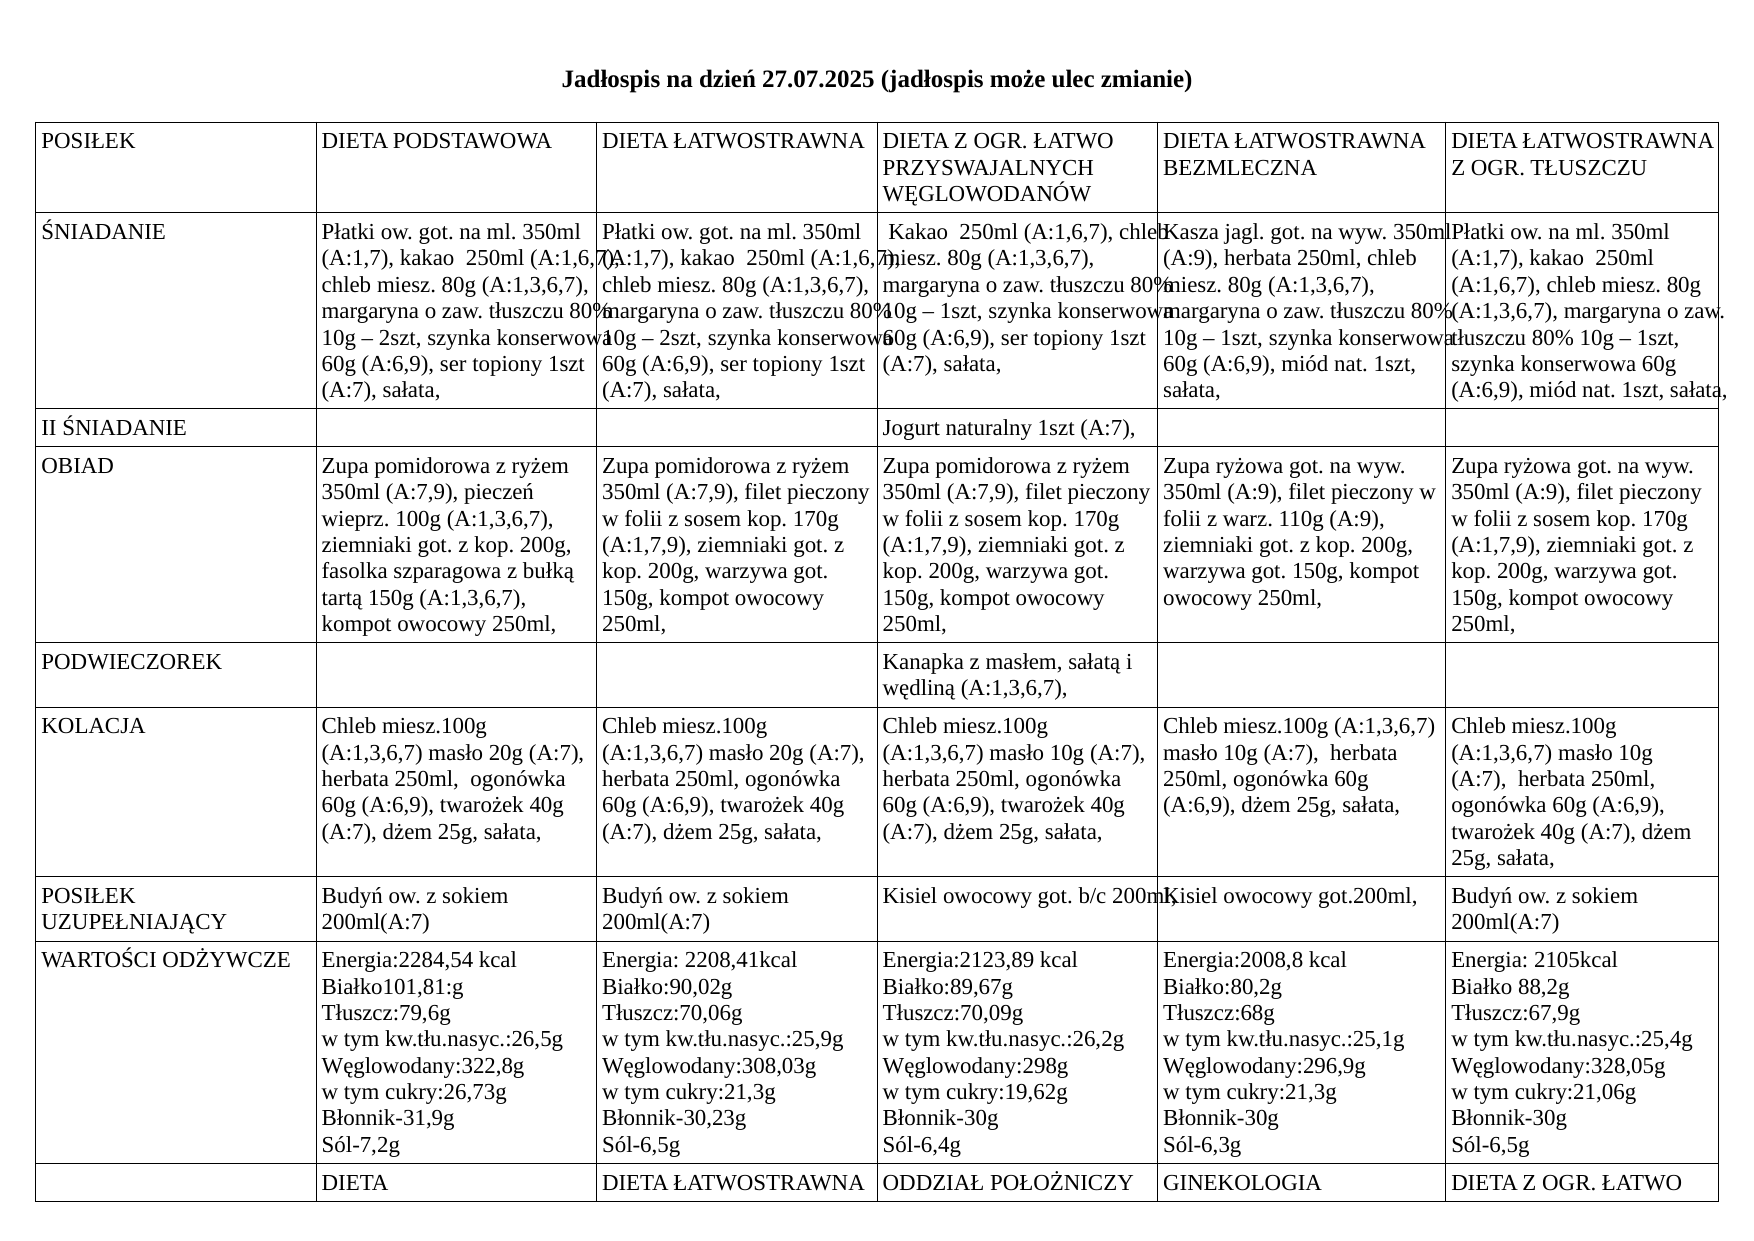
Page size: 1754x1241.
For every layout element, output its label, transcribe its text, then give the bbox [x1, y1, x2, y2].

table_cell Zupa pomidorowa z ryżem 350ml (A:7,9), filet pieczony w folii z sosem kop. 170g (A:1,7,9), ziemniaki got. z kop. 200g, warzywa got. 150g, kompot owocowy 250ml, [878, 447, 1157, 642]
table_cell KOLACJA [36, 708, 316, 876]
table_cell OBIAD [36, 447, 316, 642]
table_cell Budyń ow. z sokiem 200ml(A:7) [597, 877, 877, 941]
table_cell Budyń ow. z sokiem 200ml(A:7) [1446, 877, 1718, 941]
table_cell Jogurt naturalny 1szt (A:7), [878, 409, 1157, 446]
table_cell Kisiel owocowy got. b/c 200ml, [878, 877, 1157, 941]
table_cell [597, 409, 877, 446]
table_cell Chleb miesz.100g (A:1,3,6,7) masło 10g (A:7), herbata 250ml, ogonówka 60g (A:6,9), dżem 25g, sałata, [1158, 708, 1445, 876]
table_cell DIETA ŁATWOSTRAWNA [597, 1164, 877, 1201]
table_cell II ŚNIADANIE [36, 409, 316, 446]
table_cell Energia: 2105kcal Białko 88,2g Tłuszcz:67,9g w tym kw.tłu.nasyc.:25,4g Węglowodany:328,05g w tym cukry:21,06g Błonnik-30g Sól-6,5g [1446, 942, 1718, 1163]
table_cell ODDZIAŁ POŁOŻNICZY [878, 1164, 1157, 1201]
table_cell POSIŁEK UZUPEŁNIAJĄCY [36, 877, 316, 941]
table_cell Chleb miesz.100g (A:1,3,6,7) masło 10g (A:7), herbata 250ml, ogonówka 60g (A:6,9), twarożek 40g (A:7), dżem 25g, sałata, [878, 708, 1157, 876]
table_cell [1446, 409, 1718, 446]
table_cell DIETA [317, 1164, 596, 1201]
table_cell Chleb miesz.100g (A:1,3,6,7) masło 10g (A:7), herbata 250ml, ogonówka 60g (A:6,9), twarożek 40g (A:7), dżem 25g, sałata, [1446, 708, 1718, 876]
table_cell Energia:2284,54 kcal Białko101,81:g Tłuszcz:79,6g w tym kw.tłu.nasyc.:26,5g Węglowodany:322,8g w tym cukry:26,73g Błonnik-31,9g Sól-7,2g [317, 942, 596, 1163]
table_cell Chleb miesz.100g (A:1,3,6,7) masło 20g (A:7), herbata 250ml, ogonówka 60g (A:6,9), twarożek 40g (A:7), dżem 25g, sałata, [317, 708, 596, 876]
table_cell Płatki ow. got. na ml. 350ml (A:1,7), kakao 250ml (A:1,6,7), chleb miesz. 80g (A:1,3,6,7), margaryna o zaw. tłuszczu 80% 10g – 2szt, szynka konserwowa 60g (A:6,9), ser topiony 1szt (A:7), sałata, [317, 213, 596, 408]
table_cell Budyń ow. z sokiem 200ml(A:7) [317, 877, 596, 941]
table_cell WARTOŚCI ODŻYWCZE [36, 942, 316, 1163]
table_cell Energia:2008,8 kcal Białko:80,2g Tłuszcz:68g w tym kw.tłu.nasyc.:25,1g Węglowodany:296,9g w tym cukry:21,3g Błonnik-30g Sól-6,3g [1158, 942, 1445, 1163]
table_cell DIETA Z OGR. ŁATWO [1446, 1164, 1718, 1201]
table_cell Zupa ryżowa got. na wyw. 350ml (A:9), filet pieczony w folii z warz. 110g (A:9), ziemniaki got. z kop. 200g, warzywa got. 150g, kompot owocowy 250ml, [1158, 447, 1445, 642]
table_cell PODWIECZOREK [36, 643, 316, 707]
table_cell Zupa pomidorowa z ryżem 350ml (A:7,9), pieczeń wieprz. 100g (A:1,3,6,7), ziemniaki got. z kop. 200g, fasolka szparagowa z bułką tartą 150g (A:1,3,6,7), kompot owocowy 250ml, [317, 447, 596, 642]
table_cell [317, 643, 596, 707]
table_cell Kisiel owocowy got.200ml, [1158, 877, 1445, 941]
table_cell Kakao 250ml (A:1,6,7), chleb miesz. 80g (A:1,3,6,7), margaryna o zaw. tłuszczu 80% 10g – 1szt, szynka konserwowa 60g (A:6,9), ser topiony 1szt (A:7), sałata, [878, 213, 1157, 408]
table_cell Kanapka z masłem, sałatą i wędliną (A:1,3,6,7), [878, 643, 1157, 707]
table_cell Zupa ryżowa got. na wyw. 350ml (A:9), filet pieczony w folii z sosem kop. 170g (A:1,7,9), ziemniaki got. z kop. 200g, warzywa got. 150g, kompot owocowy 250ml, [1446, 447, 1718, 642]
table_cell Płatki ow. got. na ml. 350ml (A:1,7), kakao 250ml (A:1,6,7), chleb miesz. 80g (A:1,3,6,7), margaryna o zaw. tłuszczu 80% 10g – 2szt, szynka konserwowa 60g (A:6,9), ser topiony 1szt (A:7), sałata, [597, 213, 877, 408]
text Jadłospis na dzień 27.07.2025 (jadłospis może ulec zmianie) [35, 64, 1718, 93]
table_cell Energia: 2208,41kcal Białko:90,02g Tłuszcz:70,06g w tym kw.tłu.nasyc.:25,9g Węglowodany:308,03g w tym cukry:21,3g Błonnik-30,23g Sól-6,5g [597, 942, 877, 1163]
table_header DIETA ŁATWOSTRAWNA BEZMLECZNA [1158, 123, 1445, 212]
table_cell Energia:2123,89 kcal Białko:89,67g Tłuszcz:70,09g w tym kw.tłu.nasyc.:26,2g Węglowodany:298g w tym cukry:19,62g Błonnik-30g Sól-6,4g [878, 942, 1157, 1163]
table_cell ŚNIADANIE [36, 213, 316, 408]
table_cell Chleb miesz.100g (A:1,3,6,7) masło 20g (A:7), herbata 250ml, ogonówka 60g (A:6,9), twarożek 40g (A:7), dżem 25g, sałata, [597, 708, 877, 876]
table_cell GINEKOLOGIA [1158, 1164, 1445, 1201]
table_cell [1446, 643, 1718, 707]
table_cell [1158, 409, 1445, 446]
table_cell Kasza jagl. got. na wyw. 350ml (A:9), herbata 250ml, chleb miesz. 80g (A:1,3,6,7), margaryna o zaw. tłuszczu 80% 10g – 1szt, szynka konserwowa 60g (A:6,9), miód nat. 1szt, sałata, [1158, 213, 1445, 408]
table_header DIETA ŁATWOSTRAWNA Z OGR. TŁUSZCZU [1446, 123, 1718, 212]
table_cell Zupa pomidorowa z ryżem 350ml (A:7,9), filet pieczony w folii z sosem kop. 170g (A:1,7,9), ziemniaki got. z kop. 200g, warzywa got. 150g, kompot owocowy 250ml, [597, 447, 877, 642]
table_cell [36, 1164, 316, 1201]
table_header DIETA ŁATWOSTRAWNA [597, 123, 877, 212]
table_header DIETA PODSTAWOWA [317, 123, 596, 212]
table_cell [317, 409, 596, 446]
table_cell Płatki ow. na ml. 350ml (A:1,7), kakao 250ml (A:1,6,7), chleb miesz. 80g (A:1,3,6,7), margaryna o zaw. tłuszczu 80% 10g – 1szt, szynka konserwowa 60g (A:6,9), miód nat. 1szt, sałata, [1446, 213, 1718, 408]
table_cell [1158, 643, 1445, 707]
table_cell [597, 643, 877, 707]
table_header DIETA Z OGR. ŁATWO PRZYSWAJALNYCH WĘGLOWODANÓW [878, 123, 1157, 212]
table_header POSIŁEK [36, 123, 316, 212]
